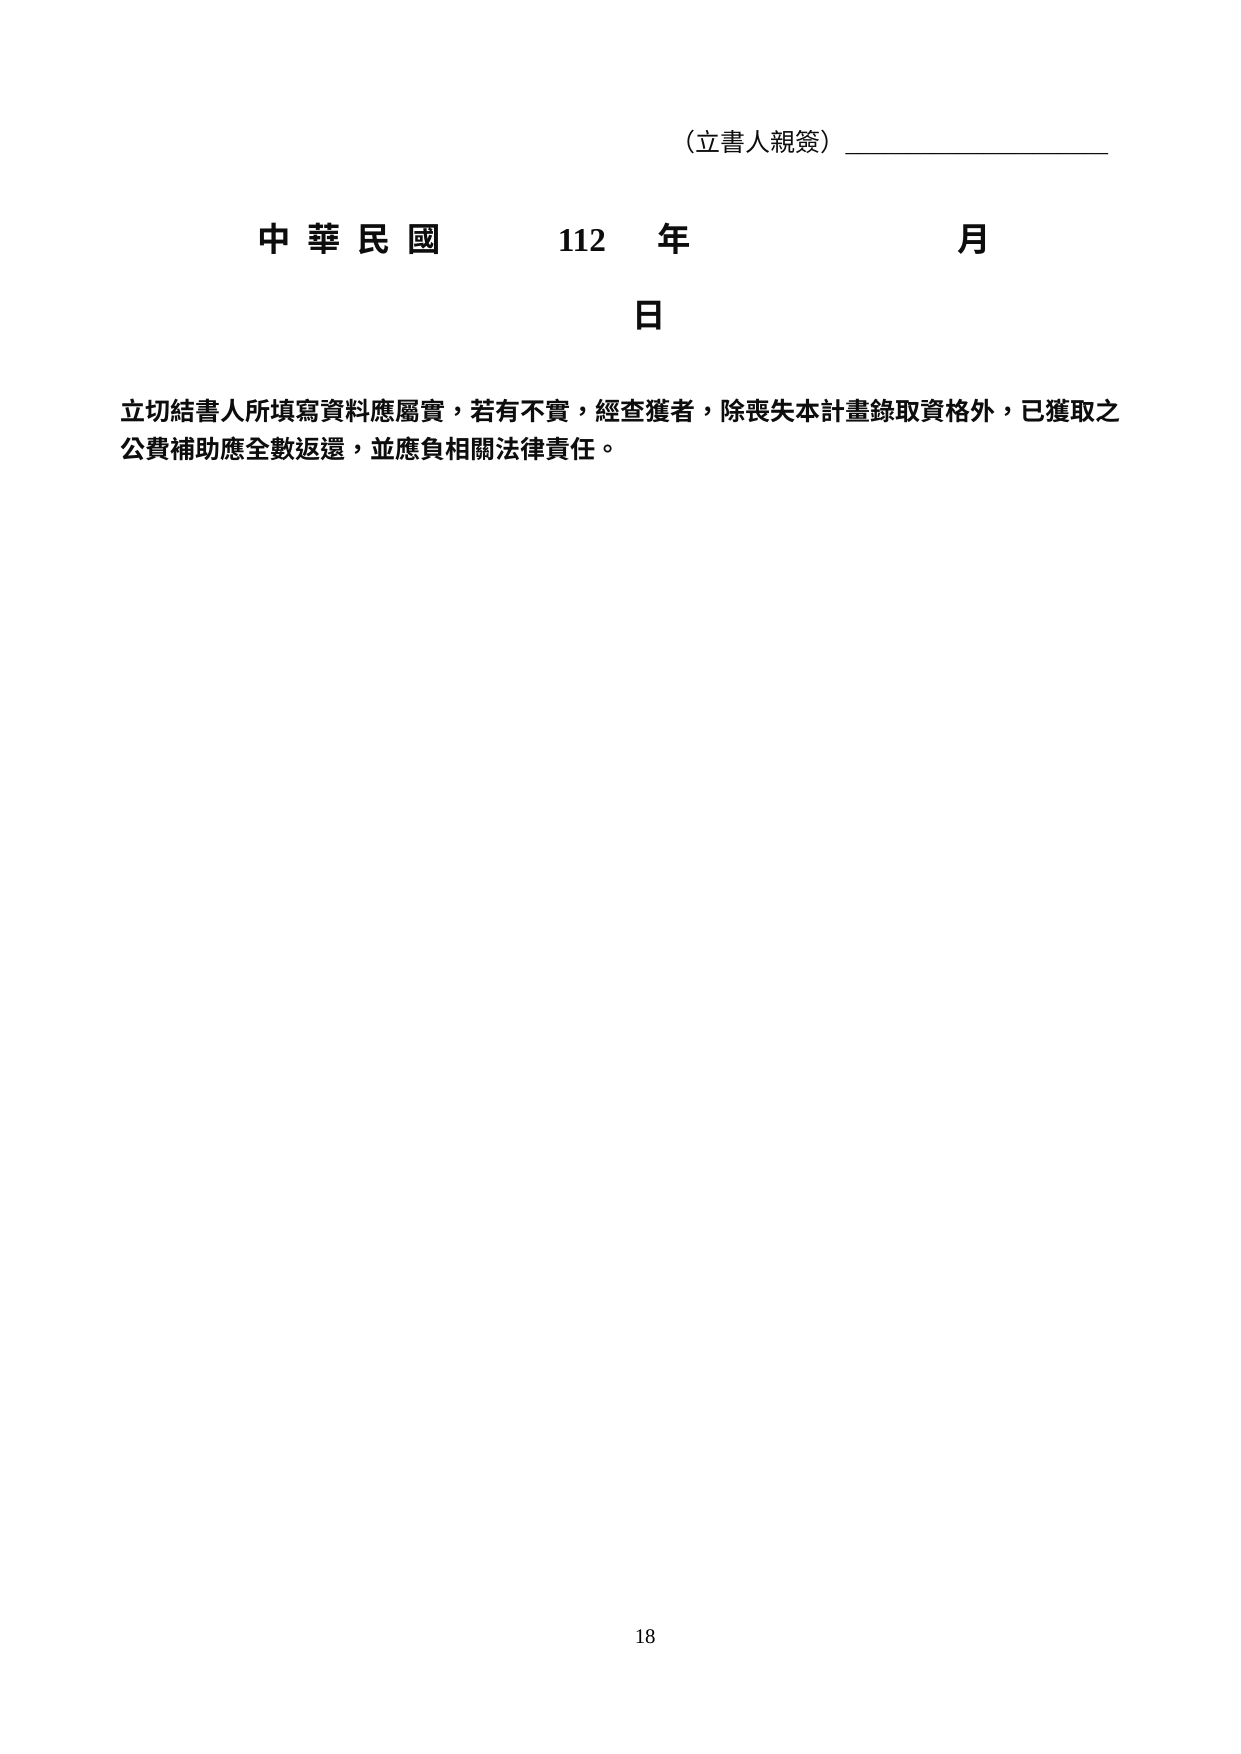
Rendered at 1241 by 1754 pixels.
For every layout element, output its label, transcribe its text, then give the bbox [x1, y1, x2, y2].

text （立書人親簽）_____________________ [120, 121, 1120, 160]
title 立切結書人所填寫資料應屬實，若有不實，經查獲者，除喪失本計畫錄取資格外，已獲取之公費補助應全數返還，並應負相關法律責任。 [120, 390, 1120, 467]
title 中華民國 112 年 月 日 [126, 198, 1120, 352]
